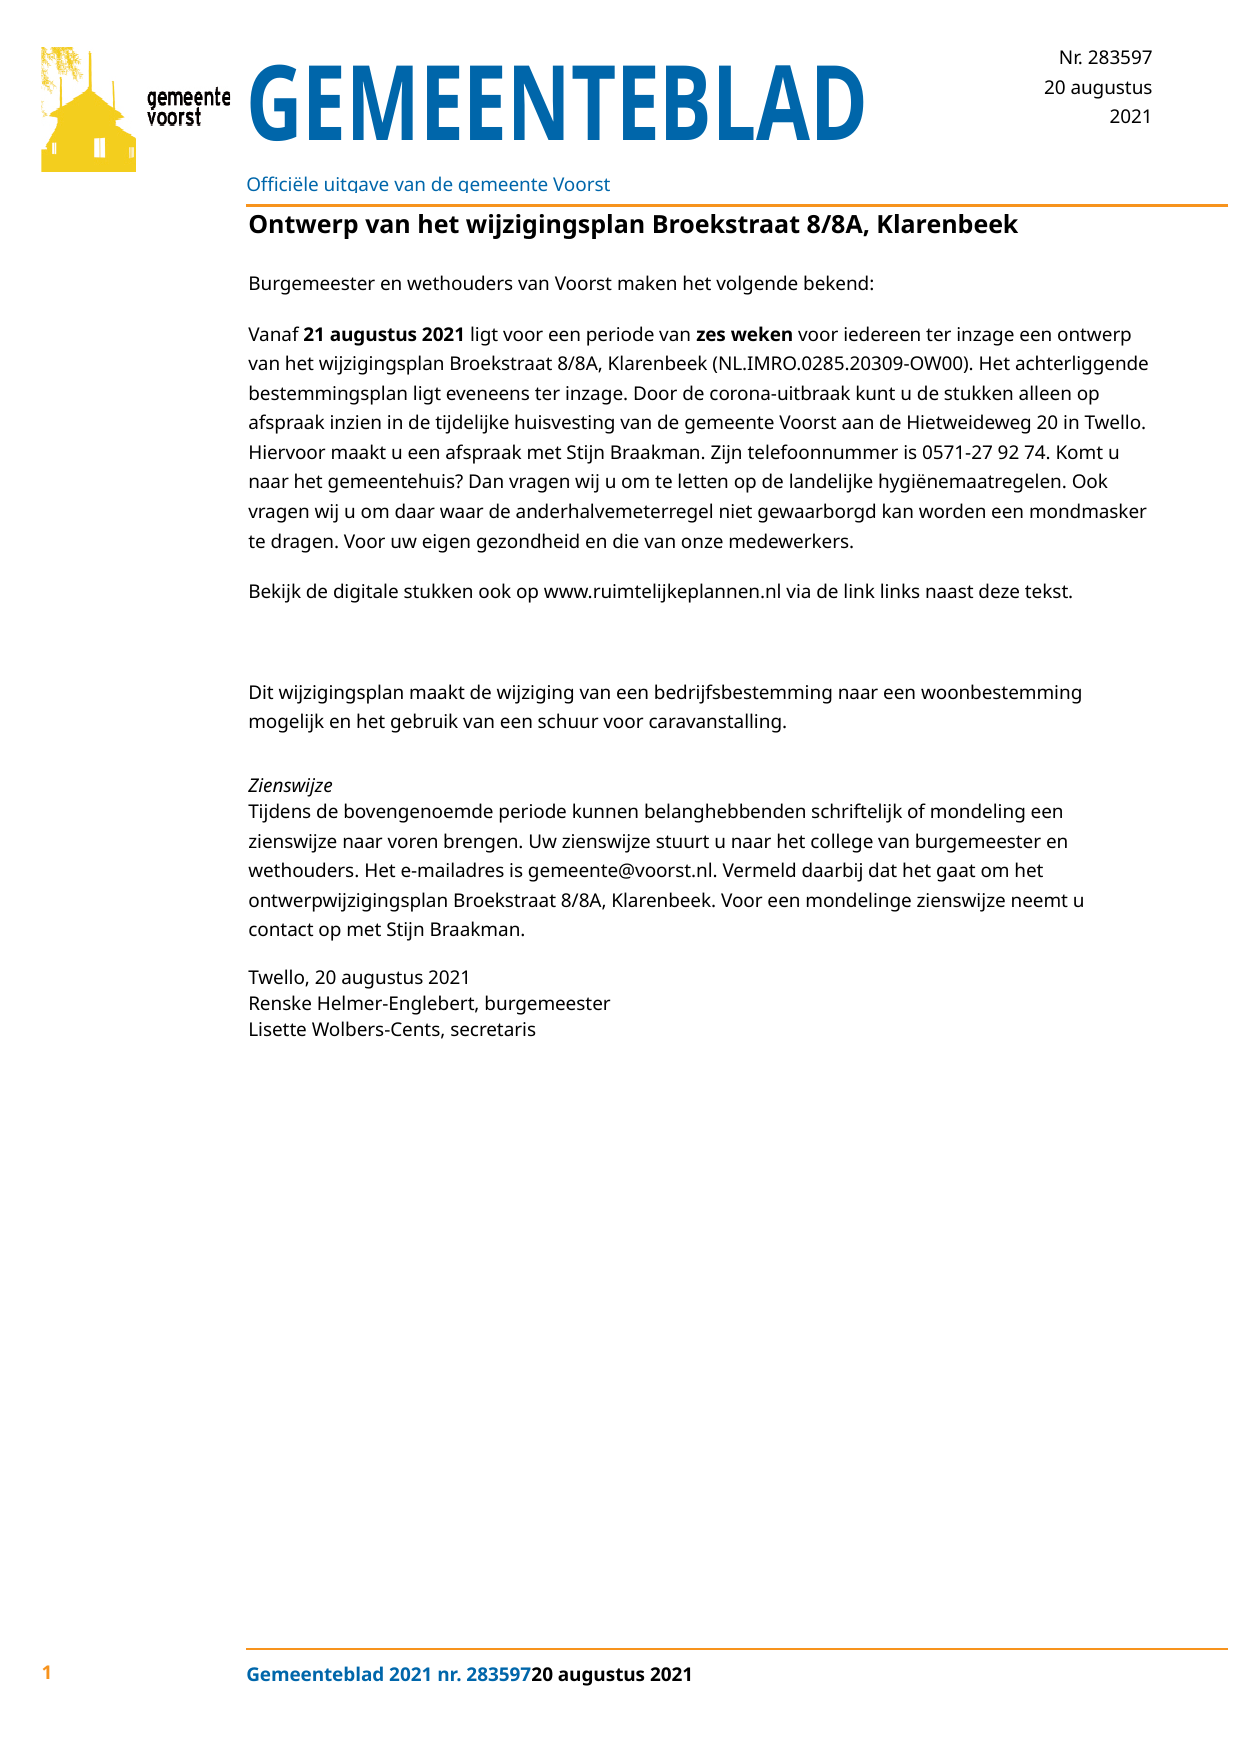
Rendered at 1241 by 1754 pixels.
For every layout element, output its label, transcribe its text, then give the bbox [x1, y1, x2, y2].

text Vanaf 21 augustus 2021 ligt voor een periode van zes weken voor iedereen ter inzage een ontwerp van het wijzigingsplan Broekstraat 8/8A, Klarenbeek (NL.IMRO.0285.20309-OW00). Het achterliggende bestemmingsplan ligt eveneens ter inzage. Door de corona-uitbraak kunt u de stukken alleen op afspraak inzien in de tijdelijke huisvesting van de gemeente Voorst aan de Hietweideweg 20 in Twello. Hiervoor maakt u een afspraak met Stijn Braakman. Zijn telefoonnummer is 0571-27 92 74. Komt u naar het gemeentehuis? Dan vragen wij u om te letten op de landelijke hygiënemaatregelen. Ook vragen wij u om daar waar de anderhalvemeterregel niet gewaarborgd kan worden een mondmasker te dragen. Voor uw eigen gezondheid en die van onze medewerkers. [248, 321, 1152, 553]
text Lisette Wolbers-Cents, secretaris [248, 1016, 1152, 1042]
text Twello, 20 augustus 2021 [248, 964, 1152, 990]
picture [41, 47, 231, 172]
text Burgemeester en wethouders van Voorst maken het volgende bekend: [248, 270, 1152, 296]
text Tijdens de bovengenoemde periode kunnen belanghebbenden schriftelijk of mondeling een zienswijze naar voren brengen. Uw zienswijze stuurt u naar het college van burgemeester en wethouders. Het e-mailadres is gemeente@voorst.nl. Vermeld daarbij dat het gaat om het ontwerpwijzigingsplan Broekstraat 8/8A, Klarenbeek. Voor een mondelinge zienswijze neemt u contact op met Stijn Braakman. [248, 798, 1152, 942]
text Ontwerp van het wijzigingsplan Broekstraat 8/8A, Klarenbeek [248, 207, 1152, 241]
text Bekijk de digitale stukken ook op www.ruimtelijkeplannen.nl via de link links naast deze tekst. [248, 578, 1152, 604]
text Renske Helmer-Englebert, burgemeester [248, 990, 1152, 1016]
text Dit wijzigingsplan maakt de wijziging van een bedrijfsbestemming naar een woonbestemming mogelijk en het gebruik van een schuur voor caravanstalling. [248, 679, 1152, 734]
text Zienswijze [248, 773, 1152, 798]
